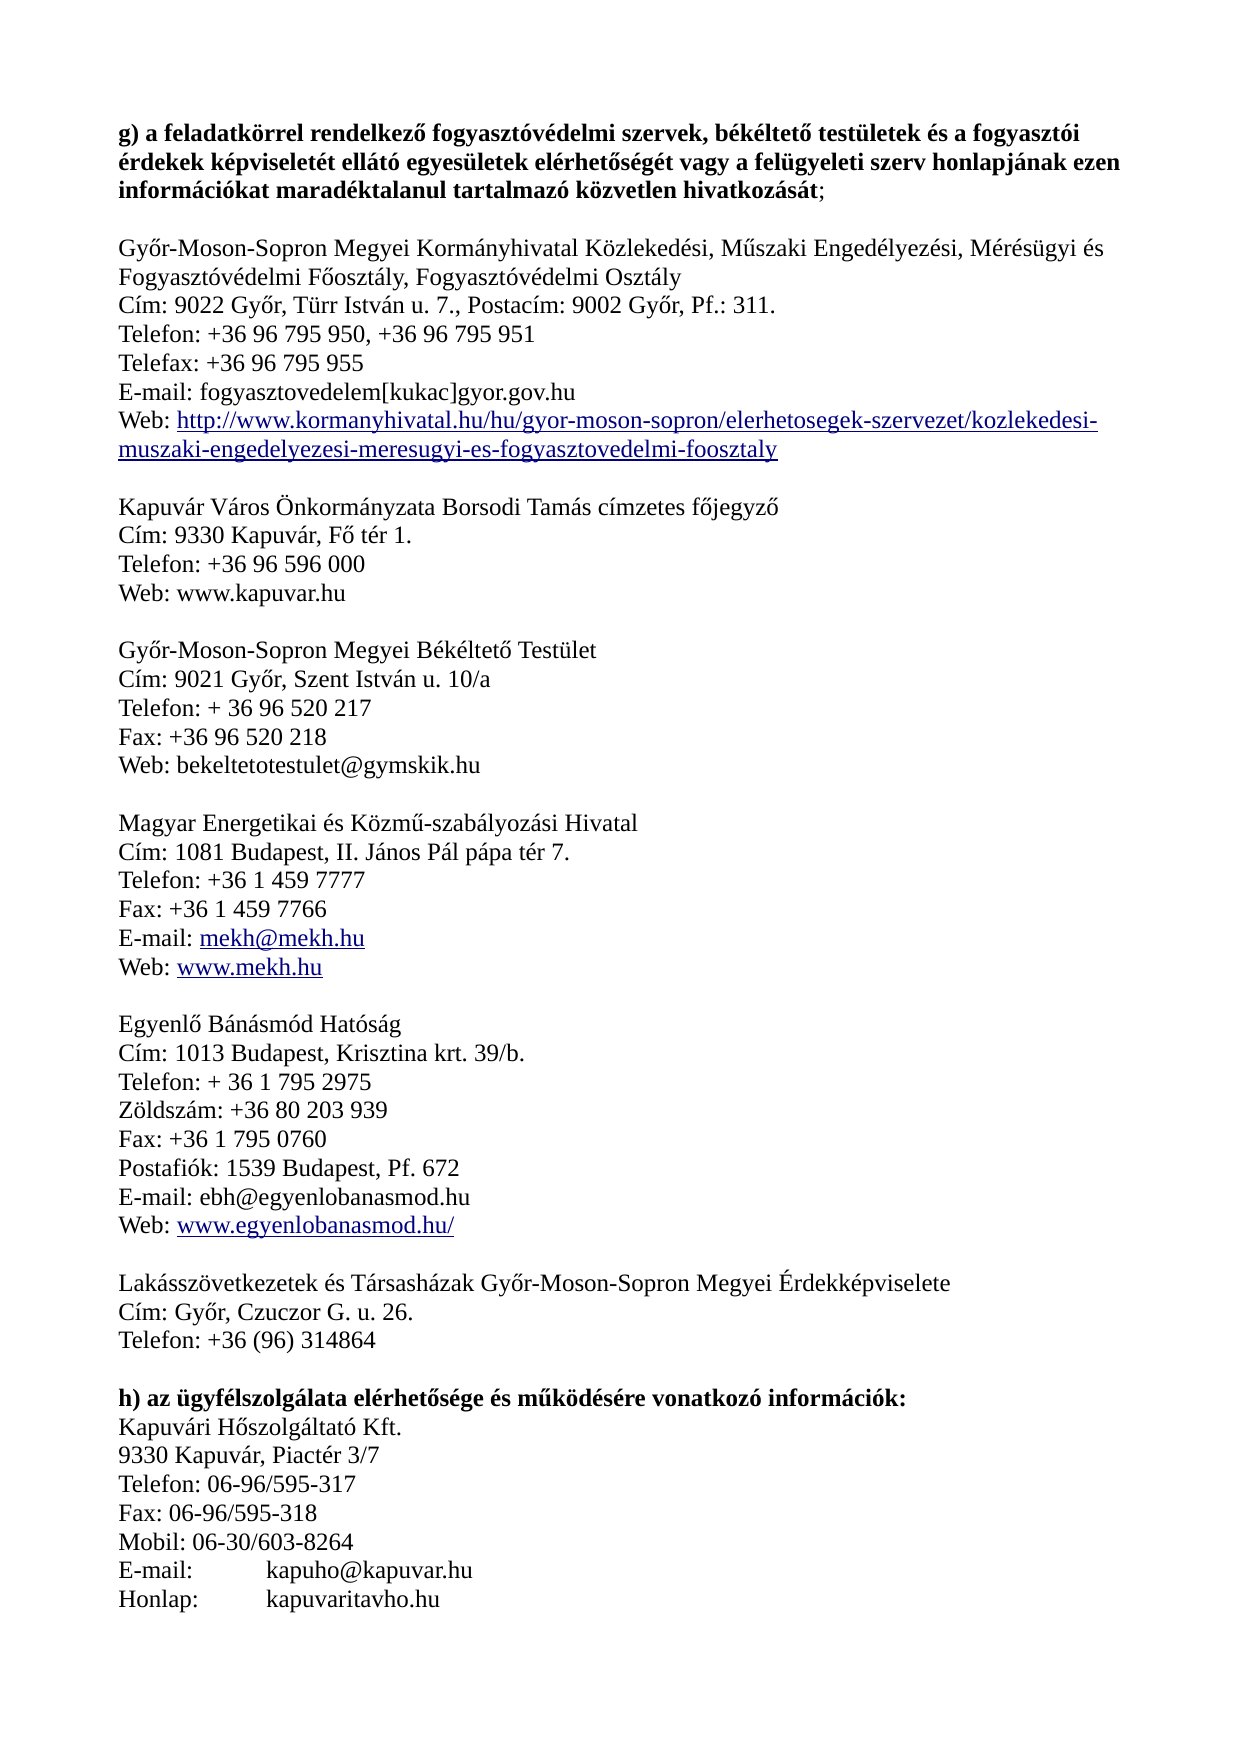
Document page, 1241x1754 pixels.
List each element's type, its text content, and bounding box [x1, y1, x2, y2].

text Honlap: kapuvaritavho.hu [118, 1584, 1122, 1613]
text Kapuvár Város Önkormányzata Borsodi Tamás címzetes főjegyző [118, 492, 1122, 521]
text Web: bekeltetotestulet@gymskik.hu [118, 751, 1122, 779]
text Telefax: +36 96 795 955 [118, 348, 1122, 377]
text E-mail: mekh@mekh.hu [118, 923, 1122, 952]
text g) a feladatkörrel rendelkező fogyasztóvédelmi szervek, békéltető testületek és a fogyasztói érdekek képviseletét ellátó egyesületek elérhetőségét vagy a felügyeleti szerv honlapjának ezen információkat maradéktalanul tartalmazó közvetlen hivatkozását; [118, 118, 1122, 204]
text Cím: 9022 Győr, Türr István u. 7., Postacím: 9002 Győr, Pf.: 311. [118, 291, 1122, 319]
text E-mail: ebh@egyenlobanasmod.hu [118, 1182, 1122, 1211]
text Zöldszám: +36 80 203 939 [118, 1096, 1122, 1124]
text Győr-Moson-Sopron Megyei Kormányhivatal Közlekedési, Műszaki Engedélyezési, Mérésügyi és Fogyasztóvédelmi Főosztály, Fogyasztóvédelmi Osztály [118, 233, 1122, 291]
text Cím: 1081 Budapest, II. János Pál pápa tér 7. [118, 837, 1122, 866]
text Telefon: 06-96/595-317 [118, 1469, 1122, 1498]
text 9330 Kapuvár, Piactér 3/7 [118, 1441, 1122, 1469]
text Lakásszövetkezetek és Társasházak Győr-Moson-Sopron Megyei Érdekképviselete [118, 1268, 1122, 1297]
text h) az ügyfélszolgálata elérhetősége és működésére vonatkozó információk: [118, 1383, 1122, 1412]
text Web: www.egyenlobanasmod.hu/ [118, 1211, 1122, 1239]
text Fax: +36 96 520 218 [118, 722, 1122, 751]
text Web: http://www.kormanyhivatal.hu/hu/gyor-moson-sopron/elerhetosegek-szervezet/kozlekedesi-muszaki-engedelyezesi-meresugyi-es-fogyasztovedelmi-foosztaly [118, 406, 1122, 463]
text Cím: Győr, Czuczor G. u. 26. [118, 1297, 1122, 1326]
text Fax: 06-96/595-318 [118, 1498, 1122, 1527]
text E-mail: fogyasztovedelem[kukac]gyor.gov.hu [118, 377, 1122, 406]
text Mobil: 06-30/603-8264 [118, 1527, 1122, 1556]
text Telefon: +36 (96) 314864 [118, 1326, 1122, 1354]
text Telefon: +36 1 459 7777 [118, 866, 1122, 894]
text Postafiók: 1539 Budapest, Pf. 672 [118, 1153, 1122, 1182]
text Telefon: + 36 1 795 2975 [118, 1067, 1122, 1096]
text Egyenlő Bánásmód Hatóság [118, 1009, 1122, 1038]
text Győr-Moson-Sopron Megyei Békéltető Testület [118, 636, 1122, 664]
text Kapuvári Hőszolgáltató Kft. [118, 1412, 1122, 1441]
text Fax: +36 1 795 0760 [118, 1124, 1122, 1153]
text Cím: 9330 Kapuvár, Fő tér 1. [118, 521, 1122, 549]
text Telefon: + 36 96 520 217 [118, 693, 1122, 722]
text Fax: +36 1 459 7766 [118, 894, 1122, 923]
text Web: www.mekh.hu [118, 952, 1122, 981]
text Web: www.kapuvar.hu [118, 578, 1122, 607]
text E-mail: kapuho@kapuvar.hu [118, 1556, 1122, 1584]
text Cím: 9021 Győr, Szent István u. 10/a [118, 664, 1122, 693]
text Magyar Energetikai és Közmű-szabályozási Hivatal [118, 808, 1122, 837]
text Telefon: +36 96 596 000 [118, 549, 1122, 578]
text Cím: 1013 Budapest, Krisztina krt. 39/b. [118, 1038, 1122, 1067]
text Telefon: +36 96 795 950, +36 96 795 951 [118, 319, 1122, 348]
